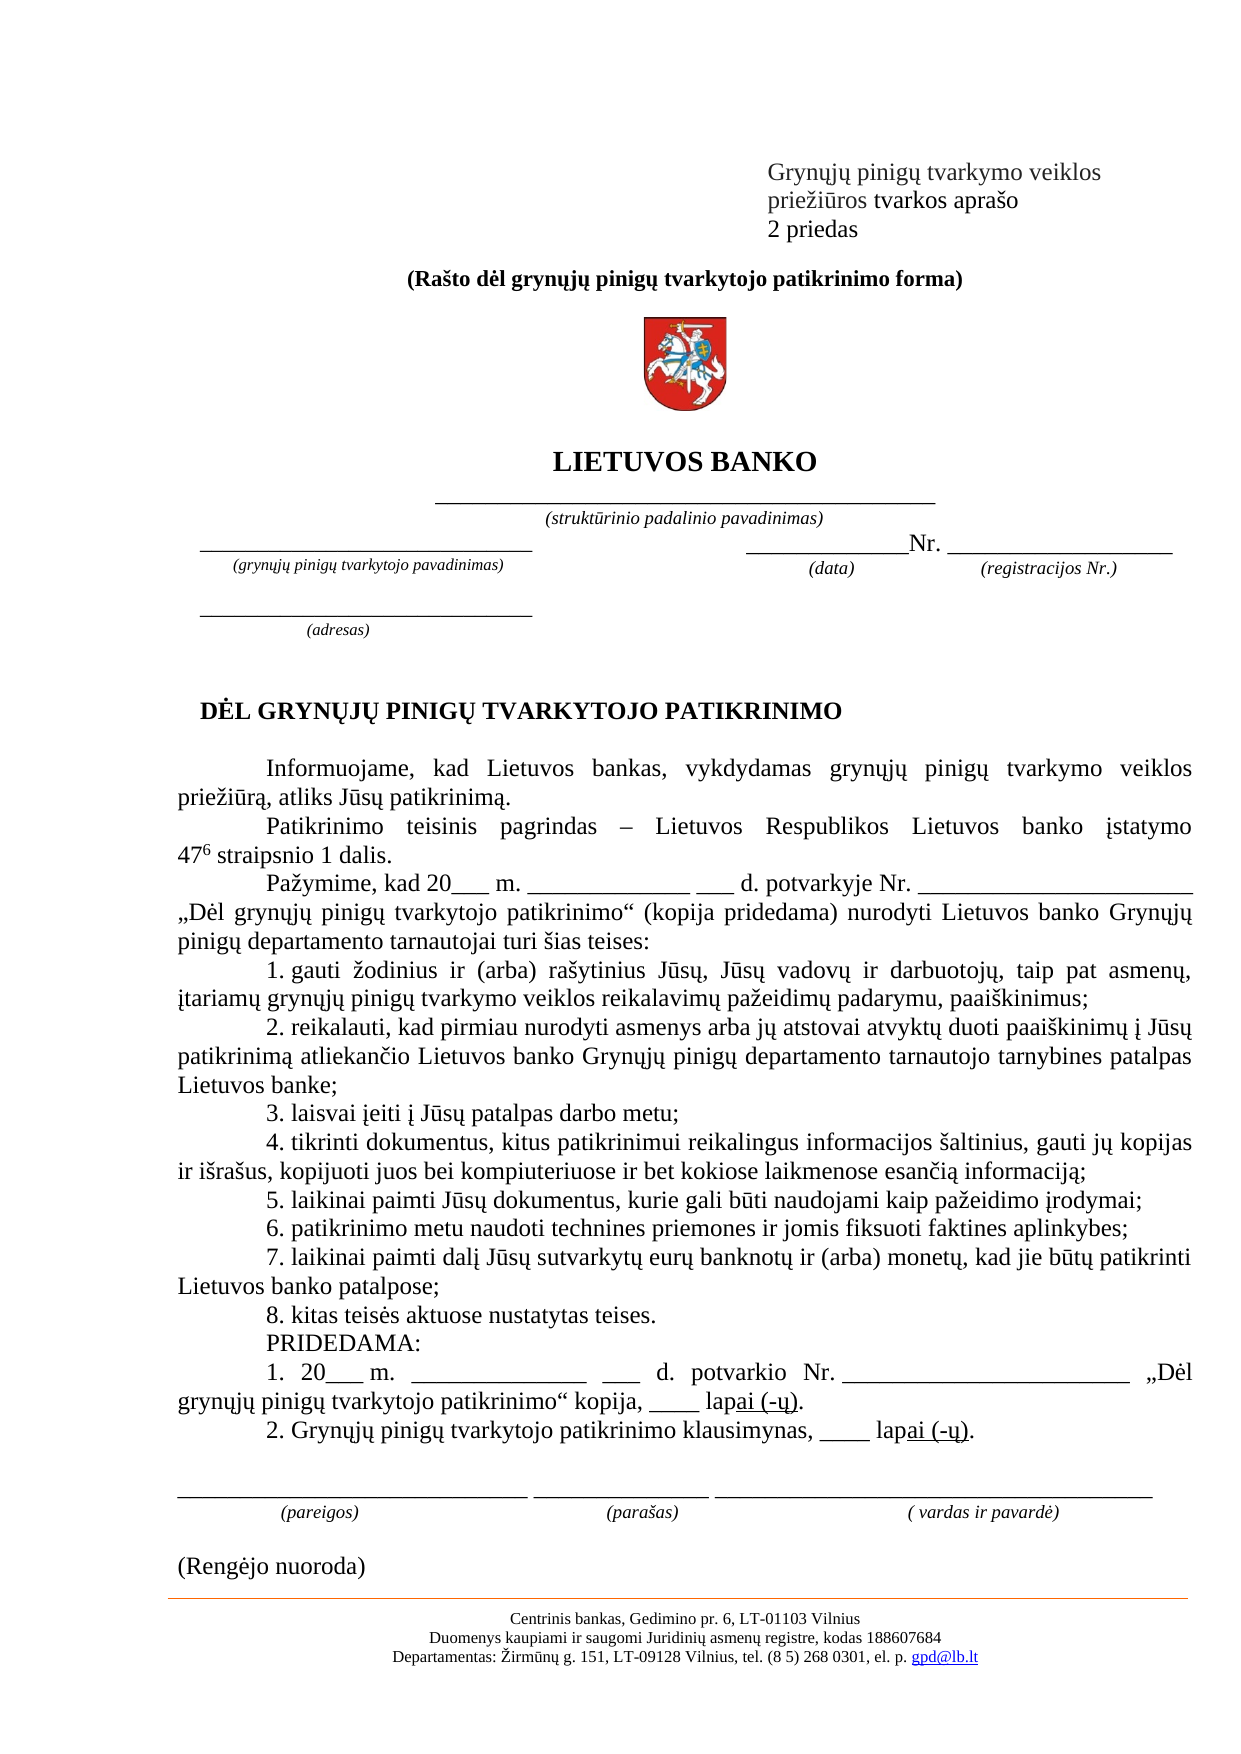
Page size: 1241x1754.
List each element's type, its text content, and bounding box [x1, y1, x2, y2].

text 1. gauti žodinius ir (arba) rašytinius Jūsų, Jūsų vadovų ir darbuotojų, taip pat asmenų, įtariamų grynųjų pinigų tvarkymo veiklos reikalavimų pažeidimų padarymu, paaiškinimus; [177, 955, 1193, 1012]
text 5. laikinai paimti Jūsų dokumentus, kurie gali būti naudojami kaip pažeidimo įrodymai; [177, 1185, 1193, 1213]
text Grynųjų pinigų tvarkymo veiklos [743, 157, 1193, 186]
text LIETUVOS BANKO [177, 444, 1193, 478]
text 2. Grynųjų pinigų tvarkytojo patikrinimo klausimynas, ____ lapai (-ų). [177, 1415, 1193, 1443]
text Informuojame, kad Lietuvos bankas, vykdydamas grynųjų pinigų tvarkymo veiklos priežiūrą, atliks Jūsų patikrinimą. [177, 753, 1193, 811]
text (struktūrinio padalinio pavadinimas) [177, 507, 1193, 528]
text 4. tikrinti dokumentus, kitus patikrinimui reikalingus informacijos šaltinius, gauti jų kopijas ir išrašus, kopijuoti juos bei kompiuteriuose ir bet kokiose laikmenose esančią informaciją; [177, 1127, 1193, 1185]
table_header _____________Nr. __________________ (data) (registracijos Nr.) [735, 528, 1222, 638]
text 3. laisvai įeiti į Jūsų patalpas darbo metu; [177, 1098, 1193, 1127]
text Departamentas: Žirmūnų g. 151, LT-09128 Vilnius, tel. (8 5) 268 0301, el. p. gpd@lb.lt [177, 1647, 1193, 1666]
table_cell DĖL GRYNŲJŲ PINIGŲ TVARKYTOJO PATIKRINIMO [189, 639, 1222, 725]
text (Rašto dėl grynųjų pinigų tvarkytojo patikrinimo forma) [177, 264, 1193, 291]
text (Rengėjo nuoroda) [177, 1551, 1193, 1580]
text 6. patikrinimo metu naudoti technines priemones ir jomis fiksuoti faktines aplinkybes; [177, 1213, 1193, 1242]
text 2 priedas [693, 214, 1193, 243]
text Pažymime, kad 20___ m. _____________ ___ d. potvarkyje Nr. ______________________ „Dėl grynųjų pinigų tvarkytojo patikrinimo“ (kopija pridedama) nurodyti Lietuvos banko Grynųjų pinigų departamento tarnautojai turi šias teises: [177, 868, 1193, 955]
text Centrinis bankas, Gedimino pr. 6, LT-01103 Vilnius [177, 1609, 1193, 1628]
text (pareigos) (parašas) ( vardas ir pavardė) [177, 1501, 1190, 1523]
text 1. 20___ m. ______________ ___ d. potvarkio Nr. _______________________ „Dėl grynųjų pinigų tvarkytojo patikrinimo“ kopija, ____ lapai (-ų). [177, 1357, 1193, 1415]
text priežiūros tvarkos aprašo [693, 186, 1193, 214]
text ________________________________________ [177, 478, 1193, 507]
text PRIDEDAMA: [177, 1328, 1193, 1357]
text 8. kitas teisės aktuose nustatytas teises. [177, 1300, 1193, 1328]
text 7. laikinai paimti dalį Jūsų sutvarkytų eurų banknotų ir (arba) monetų, kad jie būtų patikrinti Lietuvos banko patalpose; [177, 1242, 1193, 1300]
text ____________________________ ______________ ___________________________________ [177, 1472, 1193, 1501]
text 2. reikalauti, kad pirmiau nurodyti asmenys arba jų atstovai atvyktų duoti paaiškinimų į Jūsų patikrinimą atliekančio Lietuvos banko Grynųjų pinigų departamento tarnautojo tarnybines patalpas Lietuvos banke; [177, 1012, 1193, 1098]
text Patikrinimo teisinis pagrindas – Lietuvos Respublikos Lietuvos banko įstatymo 476 straipsnio 1 dalis. [177, 811, 1193, 868]
table_header [631, 528, 735, 638]
table_header _____________________________ (grynųjų pinigų tvarkytojo pavadinimas) _____________________________ (adresas) [189, 528, 631, 638]
text Duomenys kaupiami ir saugomi Juridinių asmenų registre, kodas 188607684 [177, 1628, 1193, 1647]
